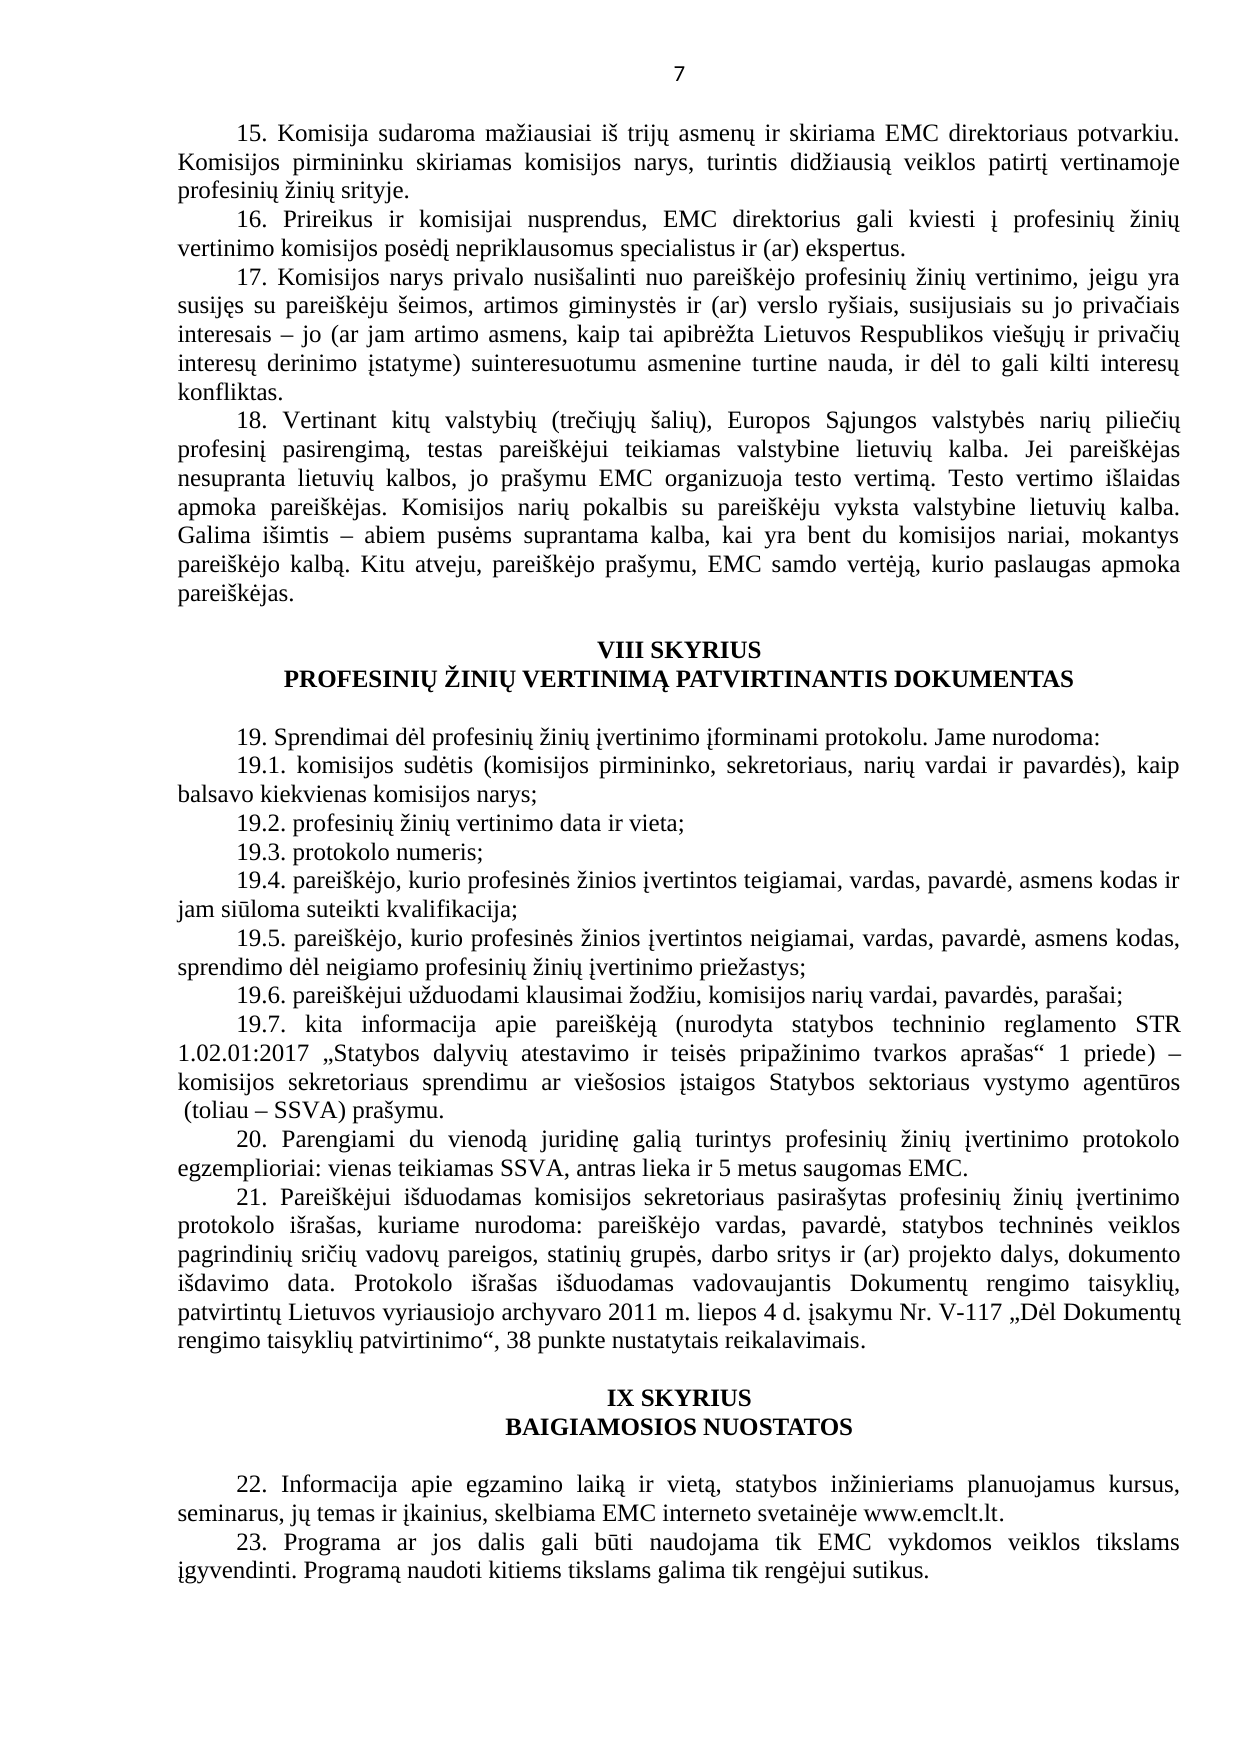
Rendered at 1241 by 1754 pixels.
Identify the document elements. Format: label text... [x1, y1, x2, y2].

text VIII SKYRIUS [177, 636, 1181, 664]
text PROFESINIŲ ŽINIŲ VERTINIMĄ PATVIRTINANTIS DOKUMENTAS [177, 664, 1181, 693]
text 19.4. pareiškėjo, kurio profesinės žinios įvertintos teigiamai, vardas, pavardė, asmens kodas ir jam siūloma suteikti kvalifikacija; [177, 866, 1181, 923]
text 19.1. komisijos sudėtis (komisijos pirmininko, sekretoriaus, narių vardai ir pavardės), kaip balsavo kiekvienas komisijos narys; [177, 751, 1181, 808]
text 20. Parengiami du vienodą juridinę galią turintys profesinių žinių įvertinimo protokolo egzemplioriai: vienas teikiamas SSVA, antras lieka ir 5 metus saugomas EMC. [177, 1124, 1181, 1182]
text 16. Prireikus ir komisijai nusprendus, EMC direktorius gali kviesti į profesinių žinių vertinimo komisijos posėdį nepriklausomus specialistus ir (ar) ekspertus. [177, 204, 1181, 262]
text 18. Vertinant kitų valstybių (trečiųjų šalių), Europos Sąjungos valstybės narių piliečių profesinį pasirengimą, testas pareiškėjui teikiamas valstybine lietuvių kalba. Jei pareiškėjas nesupranta lietuvių kalbos, jo prašymu EMC organizuoja testo vertimą. Testo vertimo išlaidas apmoka pareiškėjas. Komisijos narių pokalbis su pareiškėju vyksta valstybine lietuvių kalba. Galima išimtis – abiem pusėms suprantama kalba, kai yra bent du komisijos nariai, mokantys pareiškėjo kalbą. Kitu atveju, pareiškėjo prašymu, EMC samdo vertėją, kurio paslaugas apmoka pareiškėjas. [177, 406, 1181, 607]
text 19.7. kita informacija apie pareiškėją (nurodyta statybos techninio reglamento STR 1.02.01:2017 „Statybos dalyvių atestavimo ir teisės pripažinimo tvarkos aprašas“ 1 priede) – komisijos sekretoriaus sprendimu ar viešosios įstaigos Statybos sektoriaus vystymo agentūros (toliau – SSVA) prašymu. [177, 1009, 1181, 1124]
text IX SKYRIUS [177, 1383, 1181, 1412]
text 22. Informacija apie egzamino laiką ir vietą, statybos inžinieriams planuojamus kursus, seminarus, jų temas ir įkainius, skelbiama EMC interneto svetainėje www.emclt.lt. [177, 1469, 1181, 1527]
text 19.5. pareiškėjo, kurio profesinės žinios įvertintos neigiamai, vardas, pavardė, asmens kodas, sprendimo dėl neigiamo profesinių žinių įvertinimo priežastys; [177, 923, 1181, 981]
text BAIGIAMOSIOS NUOSTATOS [177, 1412, 1181, 1441]
text 19.6. pareiškėjui užduodami klausimai žodžiu, komisijos narių vardai, pavardės, parašai; [177, 981, 1181, 1009]
text 19.2. profesinių žinių vertinimo data ir vieta; [177, 808, 1181, 837]
text 21. Pareiškėjui išduodamas komisijos sekretoriaus pasirašytas profesinių žinių įvertinimo protokolo išrašas, kuriame nurodoma: pareiškėjo vardas, pavardė, statybos techninės veiklos pagrindinių sričių vadovų pareigos, statinių grupės, darbo sritys ir (ar) projekto dalys, dokumento išdavimo data. Protokolo išrašas išduodamas vadovaujantis Dokumentų rengimo taisyklių, patvirtintų Lietuvos vyriausiojo archyvaro 2011 m. liepos 4 d. įsakymu Nr. V-117 „Dėl Dokumentų rengimo taisyklių patvirtinimo“, 38 punkte nustatytais reikalavimais. [177, 1182, 1181, 1354]
text 17. Komisijos narys privalo nusišalinti nuo pareiškėjo profesinių žinių vertinimo, jeigu yra susijęs su pareiškėju šeimos, artimos giminystės ir (ar) verslo ryšiais, susijusiais su jo privačiais interesais – jo (ar jam artimo asmens, kaip tai apibrėžta Lietuvos Respublikos viešųjų ir privačių interesų derinimo įstatyme) suinteresuotumu asmenine turtine nauda, ir dėl to gali kilti interesų konfliktas. [177, 262, 1181, 406]
text 19. Sprendimai dėl profesinių žinių įvertinimo įforminami protokolu. Jame nurodoma: [177, 722, 1181, 751]
text 19.3. protokolo numeris; [177, 837, 1181, 866]
text 15. Komisija sudaroma mažiausiai iš trijų asmenų ir skiriama EMC direktoriaus potvarkiu. Komisijos pirmininku skiriamas komisijos narys, turintis didžiausią veiklos patirtį vertinamoje profesinių žinių srityje. [177, 118, 1181, 204]
text 23. Programa ar jos dalis gali būti naudojama tik EMC vykdomos veiklos tikslams įgyvendinti. Programą naudoti kitiems tikslams galima tik rengėjui sutikus. [177, 1527, 1181, 1584]
